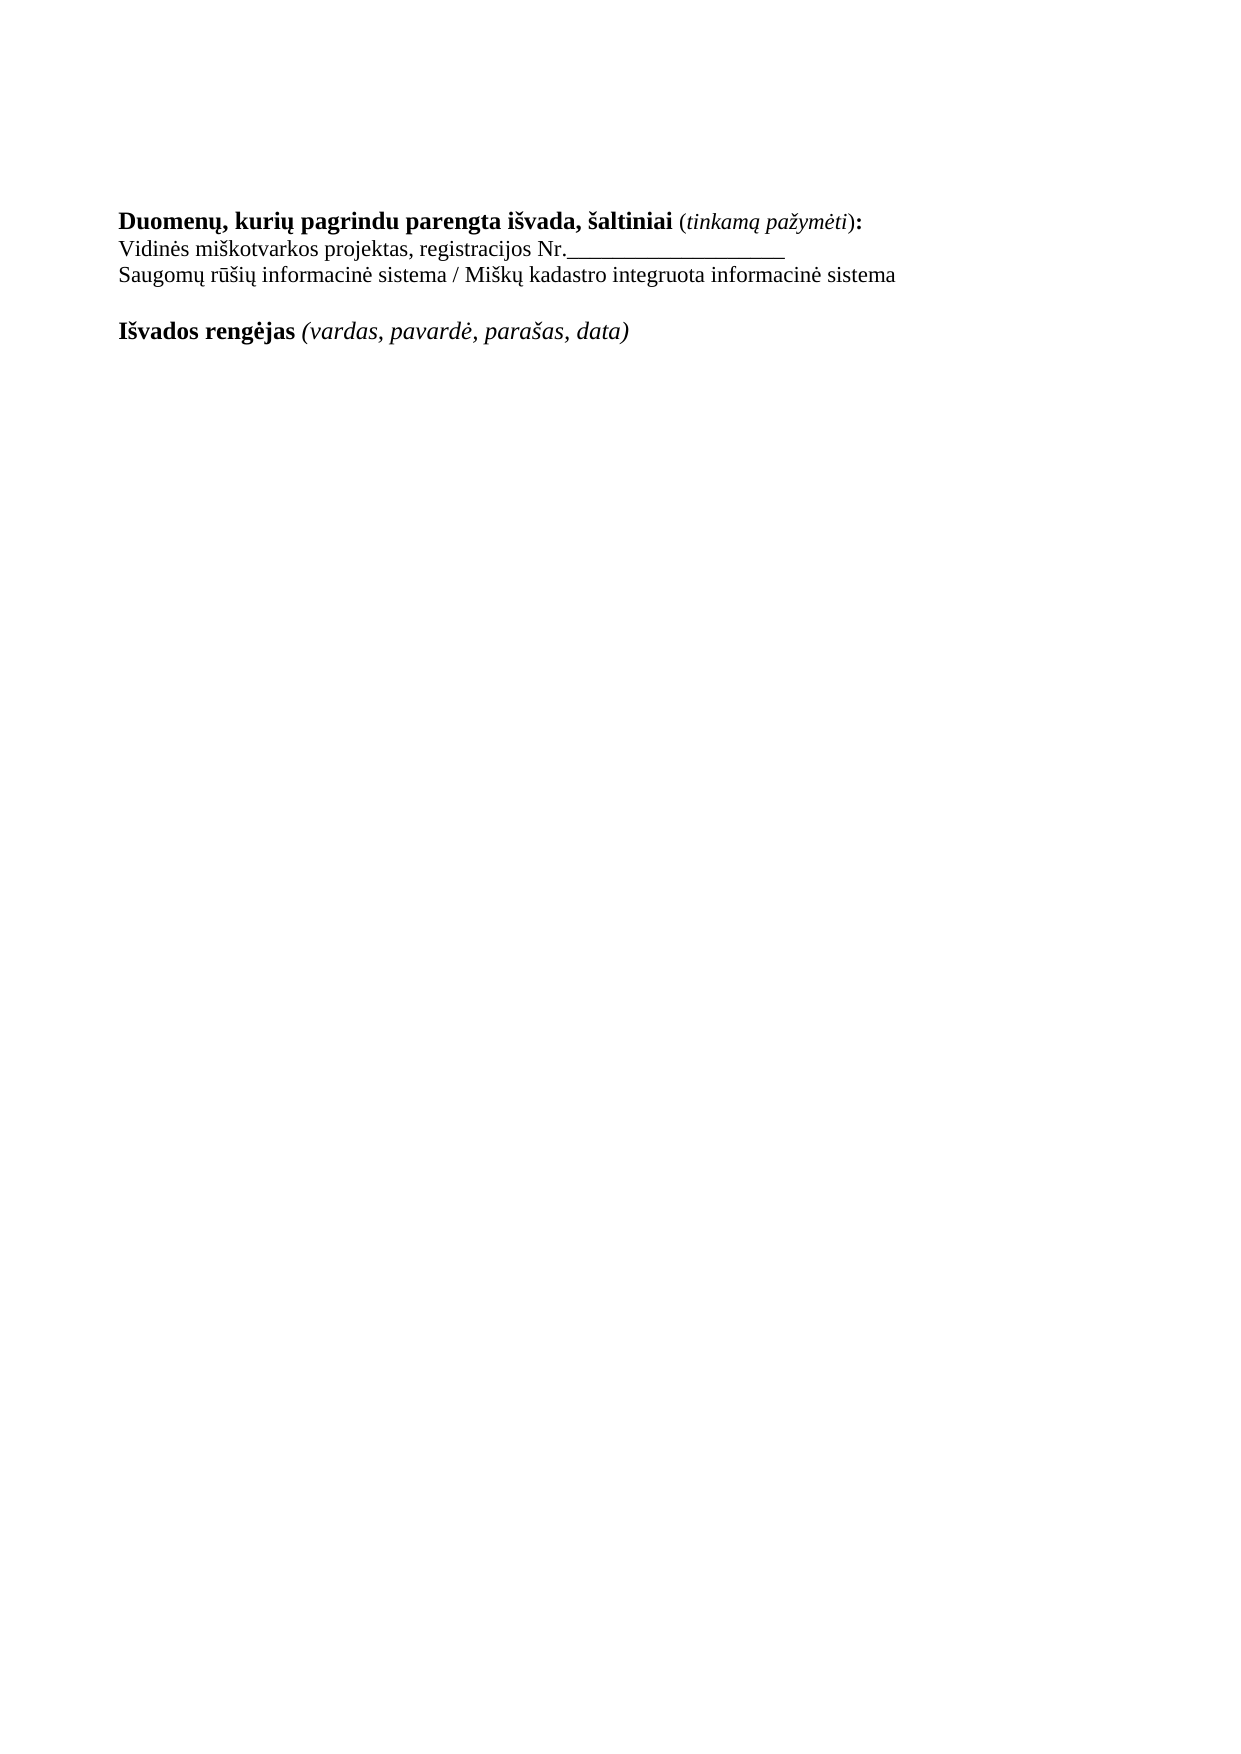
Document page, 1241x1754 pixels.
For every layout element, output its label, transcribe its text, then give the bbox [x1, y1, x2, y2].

text Išvados rengėjas (vardas, pavardė, parašas, data) [118, 316, 1063, 345]
text Vidinės miškotvarkos projektas, registracijos Nr.___________________ [118, 235, 1063, 261]
text Saugomų rūšių informacinė sistema / Miškų kadastro integruota informacinė sistema [118, 261, 1063, 287]
text Duomenų, kurių pagrindu parengta išvada, šaltiniai (tinkamą pažymėti): [118, 206, 1063, 235]
